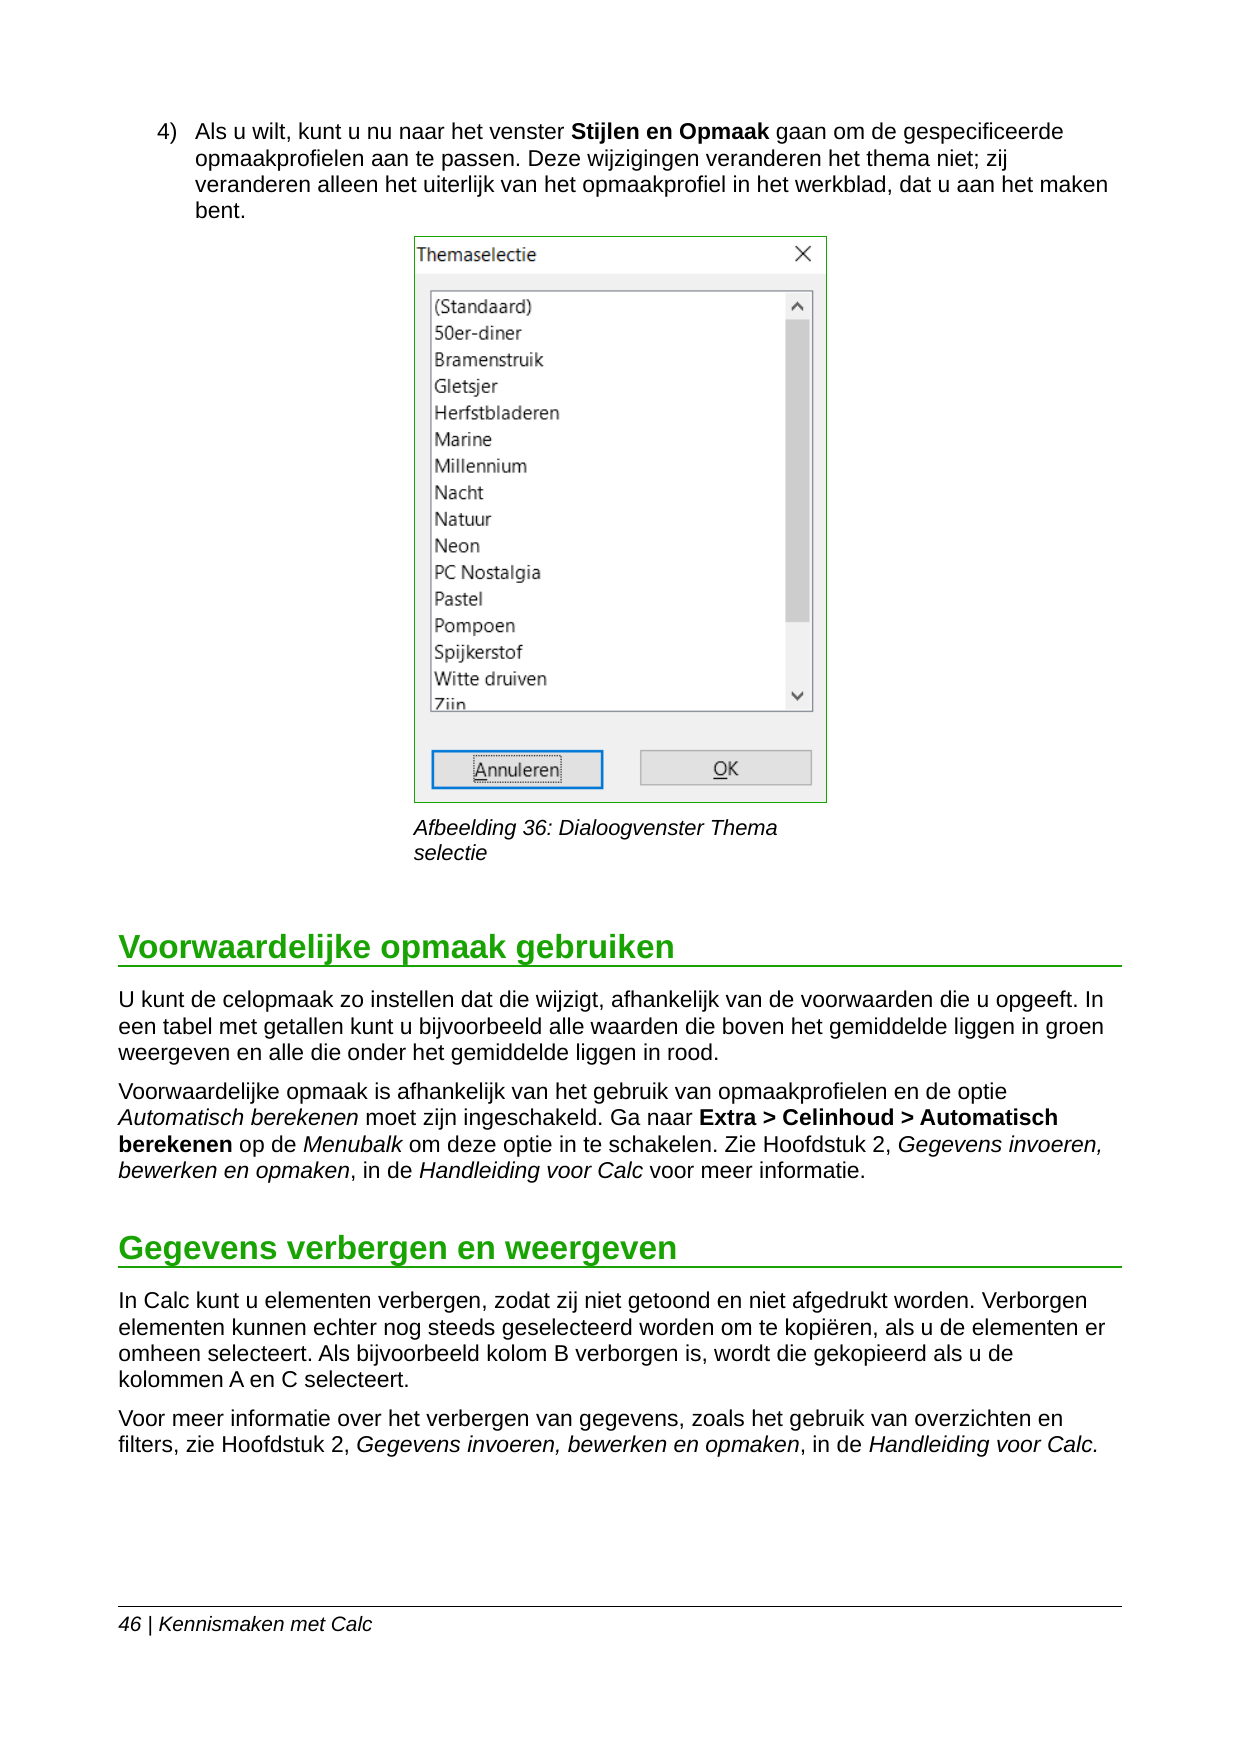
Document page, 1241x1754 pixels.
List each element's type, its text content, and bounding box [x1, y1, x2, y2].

text Voorwaardelijke opmaak is afhankelijk van het gebruik van opmaakprofielen en de optie Automatisch berekenen moet zijn ingeschakeld. Ga naar Extra > Celinhoud > Automatisch berekenen op de Menubalk om deze optie in te schakelen. Zie Hoofdstuk 2, Gegevens invoeren, bewerken en opmaken, in de Handleiding voor Calc voor meer informatie. [118, 1078, 1122, 1183]
text Voor meer informatie over het verbergen van gegevens, zoals het gebruik van overzichten en filters, zie Hoofdstuk 2, Gegevens invoeren, bewerken en opmaken, in de Handleiding voor Calc. [118, 1405, 1122, 1458]
subtitle Voorwaardelijke opmaak gebruiken [118, 927, 1122, 965]
text Afbeelding 36: Dialoogvenster Thema selectie [413, 237, 827, 865]
list Als u wilt, kunt u nu naar het venster Stijlen en Opmaak gaan om de gespecificeerde opmaakprofielen aan te passen. Deze wijzigingen veranderen het thema niet; zij veranderen alleen het uiterlijk van het opmaakprofiel in het werkblad, dat u aan het maken bent. [177, 118, 1122, 223]
subtitle Gegevens verbergen en weergeven [118, 1228, 1122, 1266]
picture [415, 237, 826, 802]
text In Calc kunt u elementen verbergen, zodat zij niet getoond en niet afgedrukt worden. Verborgen elementen kunnen echter nog steeds geselecteerd worden om te kopiëren, als u de elementen er omheen selecteert. Als bijvoorbeeld kolom B verborgen is, wordt die gekopieerd als u de kolommen A en C selecteert. [118, 1287, 1122, 1392]
text U kunt de celopmaak zo instellen dat die wijzigt, afhankelijk van de voorwaarden die u opgeeft. In een tabel met getallen kunt u bijvoorbeeld alle waarden die boven het gemiddelde liggen in groen weergeven en alle die onder het gemiddelde liggen in rood. [118, 986, 1122, 1065]
